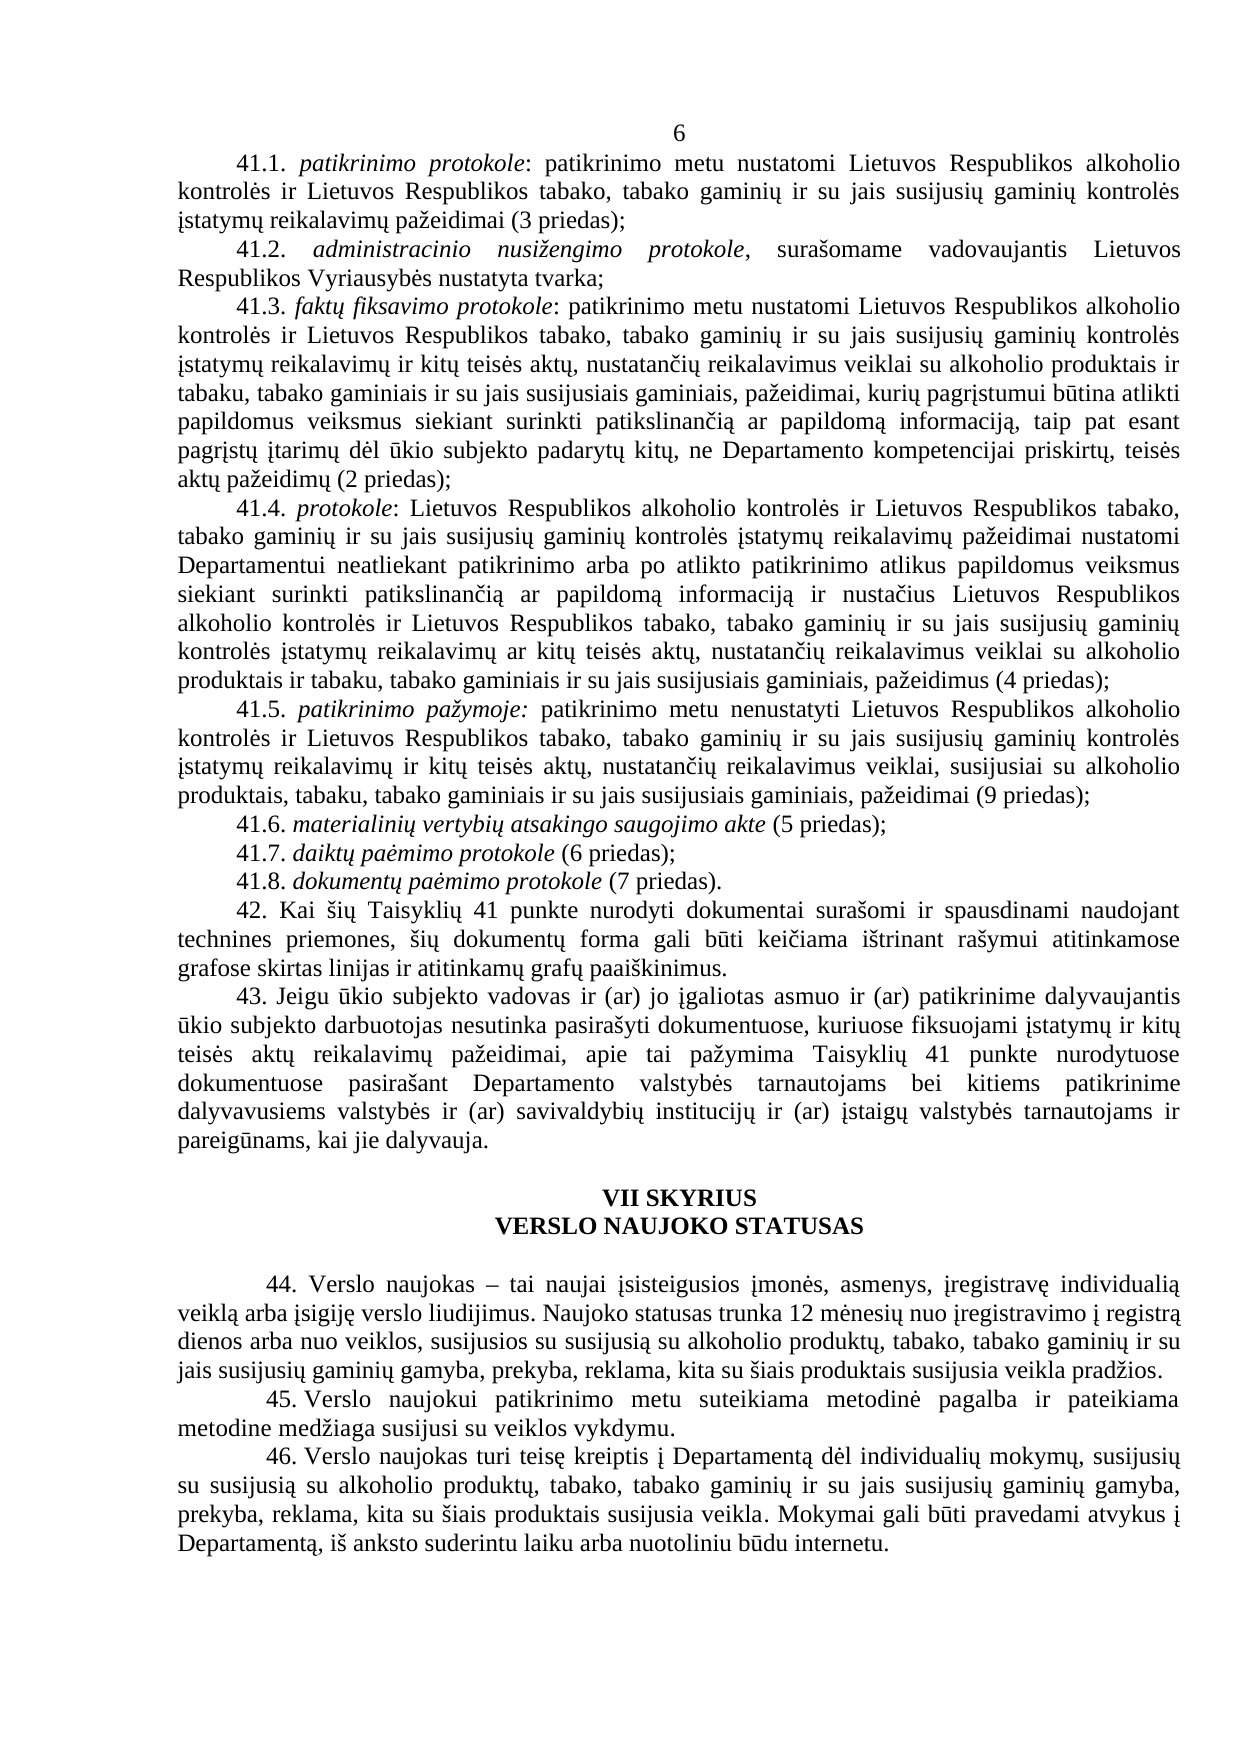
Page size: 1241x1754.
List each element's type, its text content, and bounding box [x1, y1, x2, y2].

text 43. Jeigu ūkio subjekto vadovas ir (ar) jo įgaliotas asmuo ir (ar) patikrinime dalyvaujantis ūkio subjekto darbuotojas nesutinka pasirašyti dokumentuose, kuriuose fiksuojami įstatymų ir kitų teisės aktų reikalavimų pažeidimai, apie tai pažymima Taisyklių 41 punkte nurodytuose dokumentuose pasirašant Departamento valstybės tarnautojams bei kitiems patikrinime dalyvavusiems valstybės ir (ar) savivaldybių institucijų ir (ar) įstaigų valstybės tarnautojams ir pareigūnams, kai jie dalyvauja. [177, 981, 1181, 1154]
text 41.4. protokole: Lietuvos Respublikos alkoholio kontrolės ir Lietuvos Respublikos tabako, tabako gaminių ir su jais susijusių gaminių kontrolės įstatymų reikalavimų pažeidimai nustatomi Departamentui neatliekant patikrinimo arba po atlikto patikrinimo atlikus papildomus veiksmus siekiant surinkti patikslinančią ar papildomą informaciją ir nustačius Lietuvos Respublikos alkoholio kontrolės ir Lietuvos Respublikos tabako, tabako gaminių ir su jais susijusių gaminių kontrolės įstatymų reikalavimų ar kitų teisės aktų, nustatančių reikalavimus veiklai su alkoholio produktais ir tabaku, tabako gaminiais ir su jais susijusiais gaminiais, pažeidimus (4 priedas); [177, 493, 1181, 694]
text 44. Verslo naujokas – tai naujai įsisteigusios įmonės, asmenys, įregistravę individualią veiklą arba įsigiję verslo liudijimus. Naujoko statusas trunka 12 mėnesių nuo įregistravimo į registrą dienos arba nuo veiklos, susijusios su susijusią su alkoholio produktų, tabako, tabako gaminių ir su jais susijusių gaminių gamyba, prekyba, reklama, kita su šiais produktais susijusia veikla pradžios. [177, 1269, 1181, 1384]
text 41.1. patikrinimo protokole: patikrinimo metu nustatomi Lietuvos Respublikos alkoholio kontrolės ir Lietuvos Respublikos tabako, tabako gaminių ir su jais susijusių gaminių kontrolės įstatymų reikalavimų pažeidimai (3 priedas); [177, 148, 1181, 234]
text 41.7. daiktų paėmimo protokole (6 priedas); [177, 838, 1181, 866]
text 41.2. administracinio nusižengimo protokole, surašomame vadovaujantis Lietuvos Respublikos Vyriausybės nustatyta tvarka; [177, 234, 1181, 291]
text 42. Kai šių Taisyklių 41 punkte nurodyti dokumentai surašomi ir spausdinami naudojant technines priemones, šių dokumentų forma gali būti keičiama ištrinant rašymui atitinkamose grafose skirtas linijas ir atitinkamų grafų paaiškinimus. [177, 895, 1181, 981]
text 41.6. materialinių vertybių atsakingo saugojimo akte (5 priedas); [177, 809, 1181, 838]
text 41.3. faktų fiksavimo protokole: patikrinimo metu nustatomi Lietuvos Respublikos alkoholio kontrolės ir Lietuvos Respublikos tabako, tabako gaminių ir su jais susijusių gaminių kontrolės įstatymų reikalavimų ir kitų teisės aktų, nustatančių reikalavimus veiklai su alkoholio produktais ir tabaku, tabako gaminiais ir su jais susijusiais gaminiais, pažeidimai, kurių pagrįstumui būtina atlikti papildomus veiksmus siekiant surinkti patikslinančią ar papildomą informaciją, taip pat esant pagrįstų įtarimų dėl ūkio subjekto padarytų kitų, ne Departamento kompetencijai priskirtų, teisės aktų pažeidimų (2 priedas); [177, 291, 1181, 493]
text 41.8. dokumentų paėmimo protokole (7 priedas). [177, 866, 1181, 895]
text VII SKYRIUS [177, 1183, 1181, 1211]
text 41.5. patikrinimo pažymoje: patikrinimo metu nenustatyti Lietuvos Respublikos alkoholio kontrolės ir Lietuvos Respublikos tabako, tabako gaminių ir su jais susijusių gaminių kontrolės įstatymų reikalavimų ir kitų teisės aktų, nustatančių reikalavimus veiklai, susijusiai su alkoholio produktais, tabaku, tabako gaminiais ir su jais susijusiais gaminiais, pažeidimai (9 priedas); [177, 694, 1181, 809]
text 45. Verslo naujokui patikrinimo metu suteikiama metodinė pagalba ir pateikiama metodine medžiaga susijusi su veiklos vykdymu. [177, 1384, 1181, 1441]
text VERSLO NAUJOKO STATUSAS [177, 1211, 1181, 1240]
text 46. Verslo naujokas turi teisę kreiptis į Departamentą dėl individualių mokymų, susijusių su susijusią su alkoholio produktų, tabako, tabako gaminių ir su jais susijusių gaminių gamyba, prekyba, reklama, kita su šiais produktais susijusia veikla. Mokymai gali būti pravedami atvykus į Departamentą, iš anksto suderintu laiku arba nuotoliniu būdu internetu. [177, 1441, 1181, 1556]
